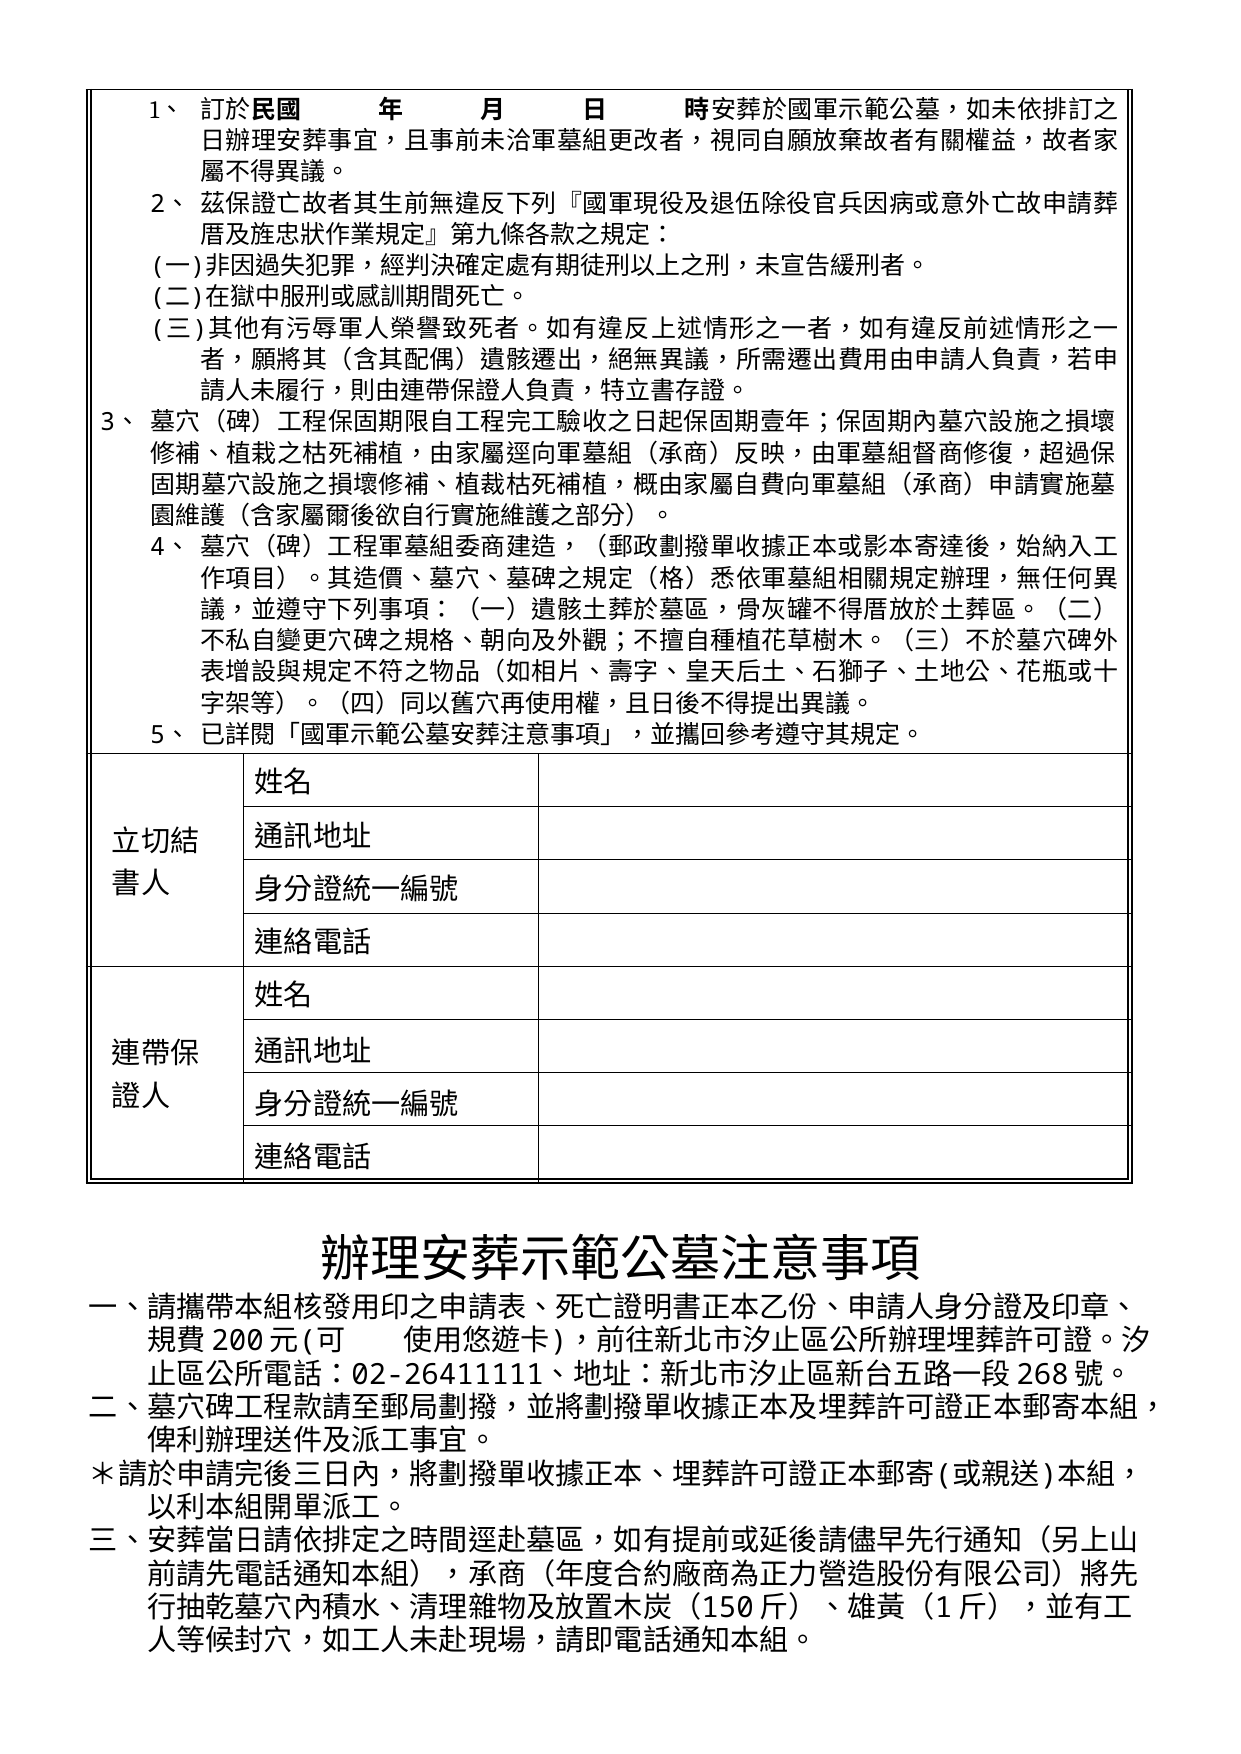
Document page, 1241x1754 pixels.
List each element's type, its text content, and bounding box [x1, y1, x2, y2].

table_cell [539, 914, 1127, 966]
table_cell 連絡電話 [244, 914, 538, 966]
text ＊請於申請完後三日內，將劃撥單收據正本、埋葬許可證正本郵寄(或親送)本組，以利本組開單派工。 [89, 1457, 1152, 1524]
table_cell [539, 1073, 1127, 1125]
table_cell 立切結書人 [92, 754, 243, 966]
text 辦理安葬示範公墓注意事項 [89, 1218, 1152, 1291]
table_cell [539, 860, 1127, 912]
table_cell 姓名 [244, 967, 538, 1019]
table_cell 通訊地址 [244, 807, 538, 859]
table_cell 連帶保證人 [92, 967, 243, 1178]
table_cell [539, 967, 1127, 1019]
text 二、墓穴碑工程款請至郵局劃撥，並將劃撥單收據正本及埋葬許可證正本郵寄本組，俾利辦理送件及派工事宜。 [89, 1391, 1152, 1457]
table_cell [539, 807, 1127, 859]
table_cell 通訊地址 [244, 1020, 538, 1072]
table_cell 身分證統一編號 [244, 860, 538, 912]
text 一、請攜帶本組核發用印之申請表、死亡證明書正本乙份、申請人身分證及印章、規費200元(可 使用悠遊卡)，前往新北市汐止區公所辦理埋葬許可證。汐止區公所電話：02-26411111、地址：新北市汐止區新台五路一段268號。 [89, 1291, 1152, 1391]
table_cell 姓名 [244, 754, 538, 806]
text 三、安葬當日請依排定之時間逕赴墓區，如有提前或延後請儘早先行通知（另上山前請先電話通知本組），承商（年度合約廠商為正力營造股份有限公司）將先行抽乾墓穴內積水、清理雜物及放置木炭（150斤）、雄黃（1斤），並有工人等候封穴，如工人未赴現場，請即電話通知本組。 [89, 1524, 1152, 1657]
table_cell 身分證統一編號 [244, 1073, 538, 1125]
table_cell [539, 1020, 1127, 1072]
table_cell 連絡電話 [244, 1126, 538, 1178]
table_cell [539, 1126, 1127, 1178]
table_cell 訂於民國 年 月 日 時安葬於國軍示範公墓，如未依排訂之日辦理安葬事宜，且事前未洽軍墓組更改者，視同自願放棄故者有關權益，故者家屬不得異議。 茲保證亡故者其生前無違反下列『國軍現役及退伍除役官兵因病或意外亡故申請葬厝及旌忠狀作業規定』第九條各款之規定： (一)非因過失犯罪，經判決確定處有期徒刑以上之刑，未宣告緩刑者。 (二)在獄中服刑或感訓期間死亡。 (三)其他有污辱軍人榮譽致死者。如有違反上述情形之一者，如有違反前述情形之一者，願將其（含其配偶）遺骸遷出，絕無異議，所需遷出費用由申請人負責，若申請人未履行，則由連帶保證人負責，特立書存證。 墓穴（碑）工程保固期限自工程完工驗收之日起保固期壹年；保固期內墓穴設施之損壞修補、植栽之枯死補植，由家屬逕向軍墓組（承商）反映，由軍墓組督商修復，超過保固期墓穴設施之損壞修補、植裁枯死補植，概由家屬自費向軍墓組（承商）申請實施墓園維護（含家屬爾後欲自行實施維護之部分）。 墓穴（碑）工程軍墓組委商建造，（郵政劃撥單收據正本或影本寄達後，始納入工作項目）。其造價、墓穴、墓碑之規定（格）悉依軍墓組相關規定辦理，無任何異議，並遵守下列事項：（一）遺骸土葬於墓區，骨灰罐不得厝放於土葬區。（二）不私自變更穴碑之規格、朝向及外觀；不擅自種植花草樹木。（三）不於墓穴碑外表增設與規定不符之物品（如相片、壽字、皇天后土、石獅子、土地公、花瓶或十字架等）。（四）同以舊穴再使用權，且日後不得提出異議。 已詳閱「國軍示範公墓安葬注意事項」，並攜回參考遵守其規定。 [92, 90, 1127, 753]
table_cell [539, 754, 1127, 806]
